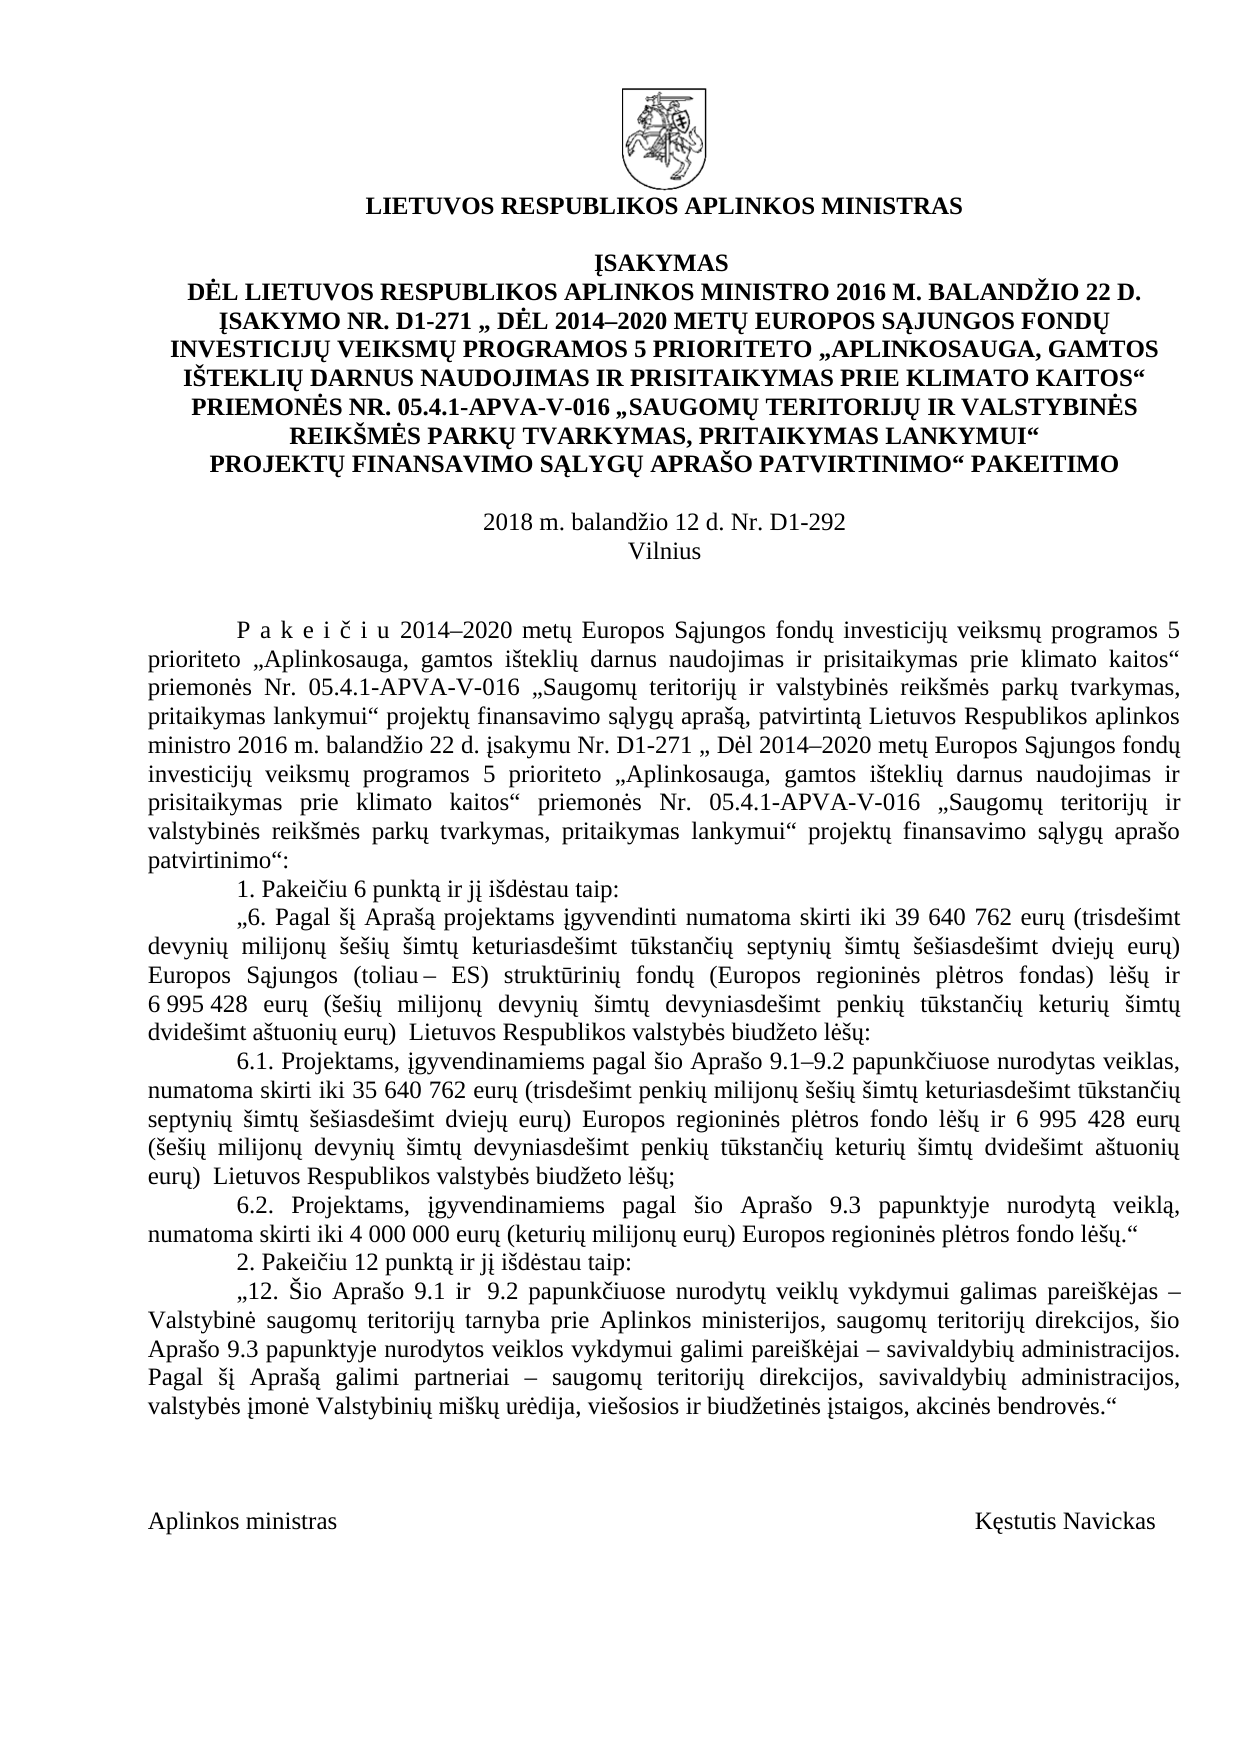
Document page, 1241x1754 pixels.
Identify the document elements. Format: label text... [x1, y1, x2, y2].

text DĖL LIETUVOS RESPUBLIKOS APLINKOS MINISTRO 2016 M. BALANDŽIO 22 D. ĮSAKYMO NR. D1-271 „ DĖL 2014–2020 METŲ EUROPOS SĄJUNGOS FONDŲ INVESTICIJŲ VEIKSMŲ PROGRAMOS 5 PRIORITETO „APLINKOSAUGA, GAMTOS IŠTEKLIŲ DARNUS NAUDOJIMAS IR PRISITAIKYMAS PRIE KLIMATO KAITOS“ PRIEMONĖS NR. 05.4.1-APVA-V-016 „SAUGOMŲ TERITORIJŲ IR VALSTYBINĖS REIKŠMĖS PARKŲ TVARKYMAS, PRITAIKYMAS LANKYMUI“ [148, 277, 1181, 449]
text P a k e i č i u 2014–2020 metų Europos Sąjungos fondų investicijų veiksmų programos 5 prioriteto „Aplinkosauga, gamtos išteklių darnus naudojimas ir prisitaikymas prie klimato kaitos“ priemonės Nr. 05.4.1-APVA-V-016 „Saugomų teritorijų ir valstybinės reikšmės parkų tvarkymas, pritaikymas lankymui“ projektų finansavimo sąlygų aprašą, patvirtintą Lietuvos Respublikos aplinkos ministro 2016 m. balandžio 22 d. įsakymu Nr. D1-271 „ Dėl 2014–2020 metų Europos Sąjungos fondų investicijų veiksmų programos 5 prioriteto „Aplinkosauga, gamtos išteklių darnus naudojimas ir prisitaikymas prie klimato kaitos“ priemonės Nr. 05.4.1-APVA-V-016 „Saugomų teritorijų ir valstybinės reikšmės parkų tvarkymas, pritaikymas lankymui“ projektų finansavimo sąlygų aprašo patvirtinimo“: [148, 615, 1181, 874]
text 2. Pakeičiu 12 punktą ir jį išdėstau taip: [148, 1247, 1181, 1276]
text PROJEKTŲ FINANSAVIMO SĄLYGŲ APRAŠO PATVIRTINIMO“ PAKEITIMO [148, 449, 1181, 478]
text ĮSAKYMAS [148, 248, 1181, 277]
text 6.1. Projektams, įgyvendinamiems pagal šio Aprašo 9.1–9.2 papunkčiuose nurodytas veiklas, numatoma skirti iki 35 640 762 eurų (trisdešimt penkių milijonų šešių šimtų keturiasdešimt tūkstančių septynių šimtų šešiasdešimt dviejų eurų) Europos regioninės plėtros fondo lėšų ir 6 995 428 eurų (šešių milijonų devynių šimtų devyniasdešimt penkių tūkstančių keturių šimtų dvidešimt aštuonių eurų) Lietuvos Respublikos valstybės biudžeto lėšų; [148, 1046, 1181, 1190]
text „12. Šio Aprašo 9.1 ir 9.2 papunkčiuose nurodytų veiklų vykdymui galimas pareiškėjas – Valstybinė saugomų teritorijų tarnyba prie Aplinkos ministerijos, saugomų teritorijų direkcijos, šio Aprašo 9.3 papunktyje nurodytos veiklos vykdymui galimi pareiškėjai – savivaldybių administracijos. Pagal šį Aprašą galimi partneriai – saugomų teritorijų direkcijos, savivaldybių administracijos, valstybės įmonė Valstybinių miškų urėdija, viešosios ir biudžetinės įstaigos, akcinės bendrovės.“ [148, 1276, 1181, 1420]
text „6. Pagal šį Aprašą projektams įgyvendinti numatoma skirti iki 39 640 762 eurų (trisdešimt devynių milijonų šešių šimtų keturiasdešimt tūkstančių septynių šimtų šešiasdešimt dviejų eurų) Europos Sąjungos (toliau – ES) struktūrinių fondų (Europos regioninės plėtros fondas) lėšų ir 6 995 428 eurų (šešių milijonų devynių šimtų devyniasdešimt penkių tūkstančių keturių šimtų dvidešimt aštuonių eurų) Lietuvos Respublikos valstybės biudžeto lėšų: [148, 902, 1181, 1046]
text Aplinkos ministras Kęstutis Navickas [148, 1506, 1181, 1535]
text LIETUVOS RESPUBLIKOS APLINKOS MINISTRAS [148, 191, 1181, 219]
text 2018 m. balandžio 12 d. Nr. D1-292 [148, 507, 1181, 536]
text 1. Pakeičiu 6 punktą ir jį išdėstau taip: [148, 874, 1181, 902]
text 6.2. Projektams, įgyvendinamiems pagal šio Aprašo 9.3 papunktyje nurodytą veiklą, numatoma skirti iki 4 000 000 eurų (keturių milijonų eurų) Europos regioninės plėtros fondo lėšų.“ [148, 1190, 1181, 1247]
text Vilnius [148, 536, 1181, 564]
